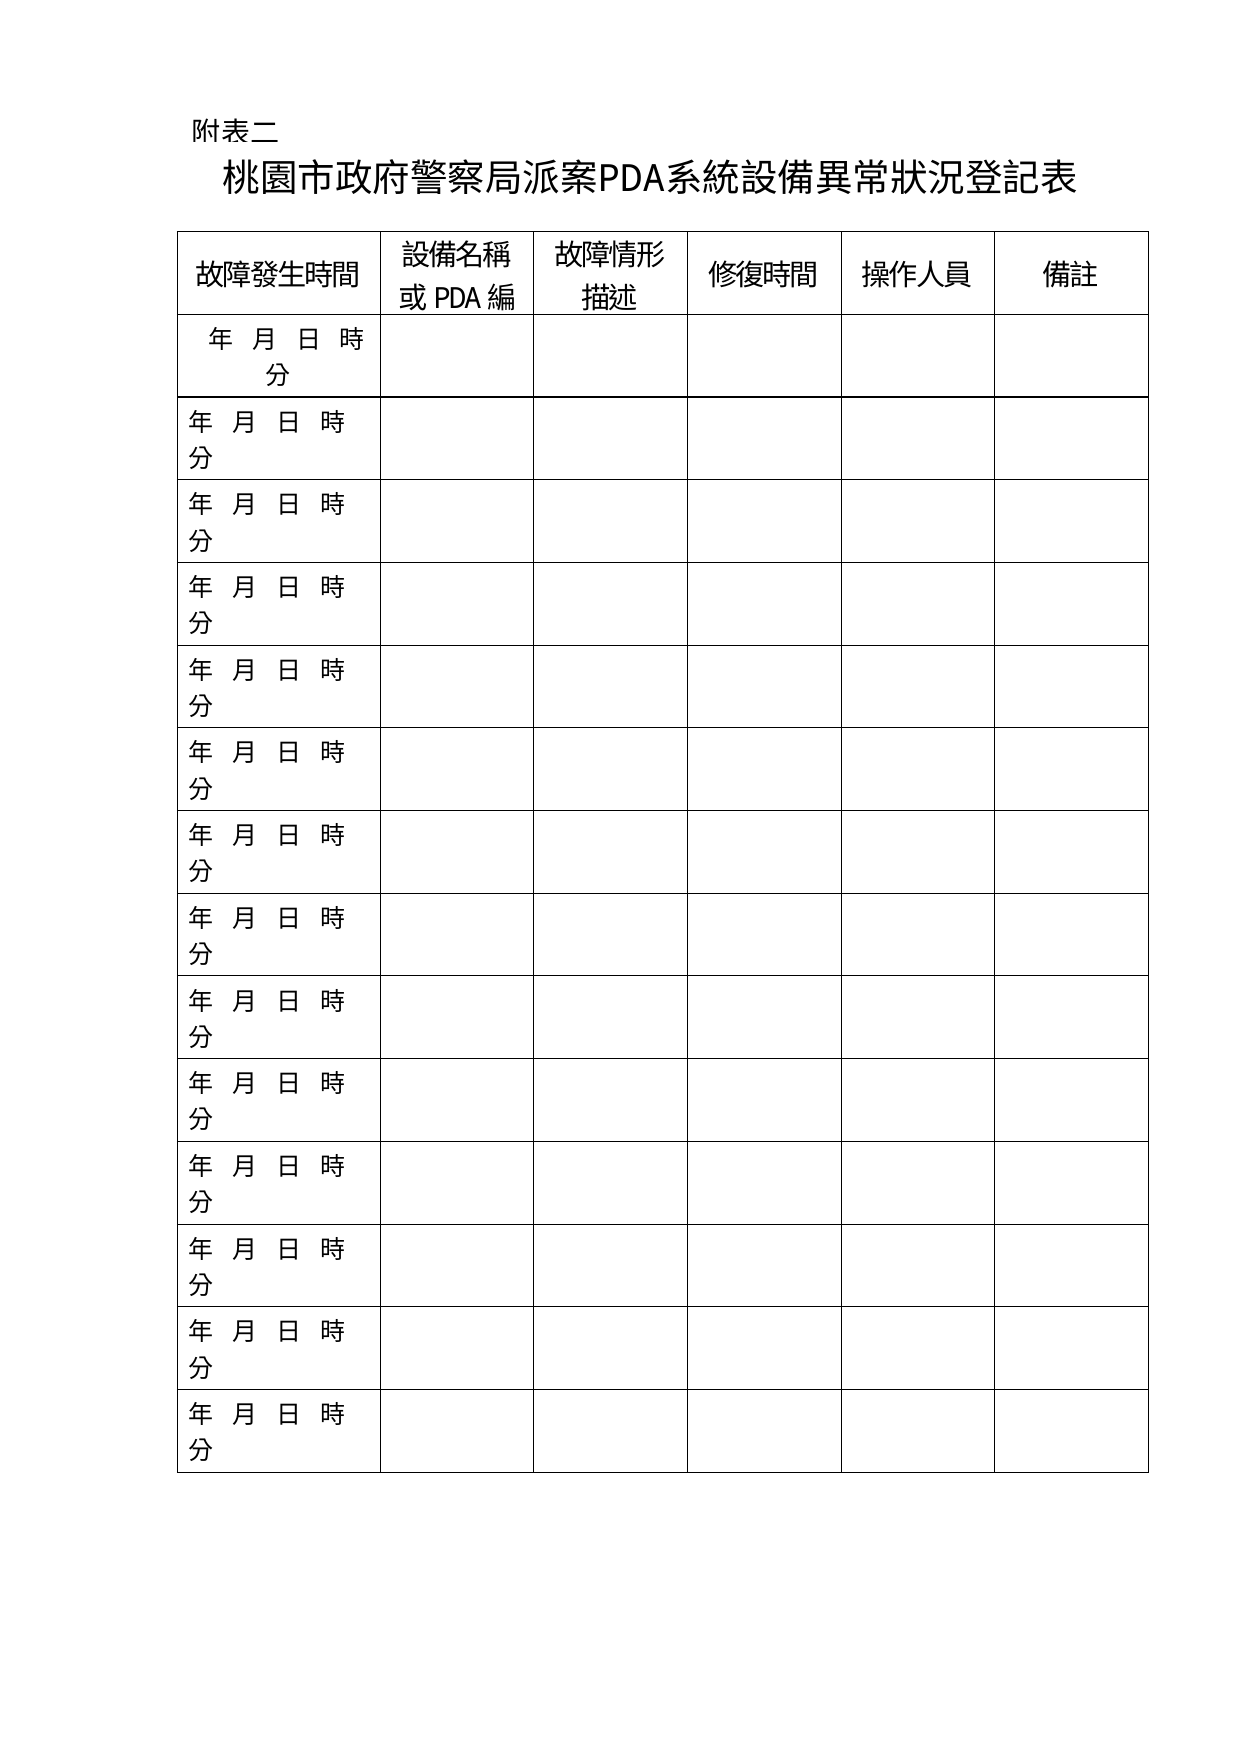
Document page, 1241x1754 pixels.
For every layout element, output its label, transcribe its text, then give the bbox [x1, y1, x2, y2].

table_cell [842, 1225, 994, 1306]
table_cell [534, 480, 687, 562]
table_cell [842, 315, 994, 396]
table_cell [995, 1225, 1148, 1306]
table_cell [688, 398, 841, 479]
table_cell [381, 1390, 533, 1472]
table_cell [381, 976, 533, 1058]
table_cell [534, 811, 687, 893]
table_cell [688, 1390, 841, 1472]
table_cell [534, 1390, 687, 1472]
table_cell [688, 315, 841, 396]
table_cell 年 月 日 時 分 [178, 1059, 380, 1141]
table_cell [381, 1059, 533, 1141]
table_cell 年 月 日 時 分 [178, 646, 380, 727]
table_cell [534, 976, 687, 1058]
table_cell [688, 976, 841, 1058]
table_cell [534, 1142, 687, 1223]
table_cell [534, 646, 687, 727]
table_cell 年 月 日 時 分 [178, 1390, 380, 1472]
table_cell [995, 398, 1148, 479]
table_cell 年 月 日 時 分 [178, 315, 380, 396]
table_cell 年 月 日 時 分 [178, 811, 380, 893]
table_cell [995, 811, 1148, 893]
table_cell [842, 563, 994, 644]
table_cell [381, 646, 533, 727]
table_header 備註 [995, 232, 1148, 314]
table_cell [534, 1225, 687, 1306]
table_cell [688, 1142, 841, 1223]
table_cell [381, 811, 533, 893]
table_cell [688, 728, 841, 810]
table_cell [381, 1307, 533, 1389]
table_cell [842, 1142, 994, 1223]
table_cell [381, 315, 533, 396]
table_cell [995, 728, 1148, 810]
table_cell [995, 1059, 1148, 1141]
table_header 修復時間 [688, 232, 841, 314]
table_cell [688, 646, 841, 727]
table_cell [995, 315, 1148, 396]
table_cell [534, 398, 687, 479]
text 附表二 [192, 110, 291, 142]
table_cell [842, 646, 994, 727]
table_cell [688, 894, 841, 975]
table_cell [381, 894, 533, 975]
table_cell [995, 646, 1148, 727]
text 桃園市政府警察局派案PDA系統設備異常狀況登記表 [177, 148, 1122, 202]
table_cell [381, 480, 533, 562]
table_cell [995, 894, 1148, 975]
table_cell [534, 728, 687, 810]
table_cell [995, 1390, 1148, 1472]
table_cell [842, 398, 994, 479]
table_cell 年 月 日 時 分 [178, 480, 380, 562]
table_cell [381, 1142, 533, 1223]
table_cell [534, 1059, 687, 1141]
table_cell 年 月 日 時 分 [178, 1307, 380, 1389]
table_cell [534, 894, 687, 975]
table_cell [688, 1225, 841, 1306]
table_header 故障情形 描述 [534, 232, 687, 314]
table_cell [688, 480, 841, 562]
table_cell [842, 1059, 994, 1141]
table_cell [842, 1390, 994, 1472]
table_cell [995, 563, 1148, 644]
table_cell [381, 728, 533, 810]
table_cell [688, 563, 841, 644]
table_cell [688, 1307, 841, 1389]
table_cell 年 月 日 時 分 [178, 728, 380, 810]
table_cell 年 月 日 時 分 [178, 398, 380, 479]
table_cell [534, 1307, 687, 1389]
table_cell [688, 1059, 841, 1141]
table_header 故障發生時間 [178, 232, 380, 314]
table_cell [842, 894, 994, 975]
table_cell [842, 728, 994, 810]
table_cell 年 月 日 時 分 [178, 563, 380, 644]
table_cell [534, 315, 687, 396]
table_cell [534, 563, 687, 644]
table_cell 年 月 日 時 分 [178, 976, 380, 1058]
table_cell [842, 976, 994, 1058]
table_cell [995, 976, 1148, 1058]
table_cell [381, 1225, 533, 1306]
table_cell 年 月 日 時 分 [178, 1225, 380, 1306]
table_cell [381, 563, 533, 644]
table_cell [995, 480, 1148, 562]
table_header 設備名稱 或PDA編號 [381, 232, 533, 314]
table_cell [995, 1142, 1148, 1223]
table_cell [842, 1307, 994, 1389]
table_cell 年 月 日 時 分 [178, 894, 380, 975]
table_cell 年 月 日 時 分 [178, 1142, 380, 1223]
table_cell [995, 1307, 1148, 1389]
table_cell [842, 811, 994, 893]
table_cell [381, 398, 533, 479]
table_cell [688, 811, 841, 893]
table_header 操作人員 [842, 232, 994, 314]
table_cell [842, 480, 994, 562]
